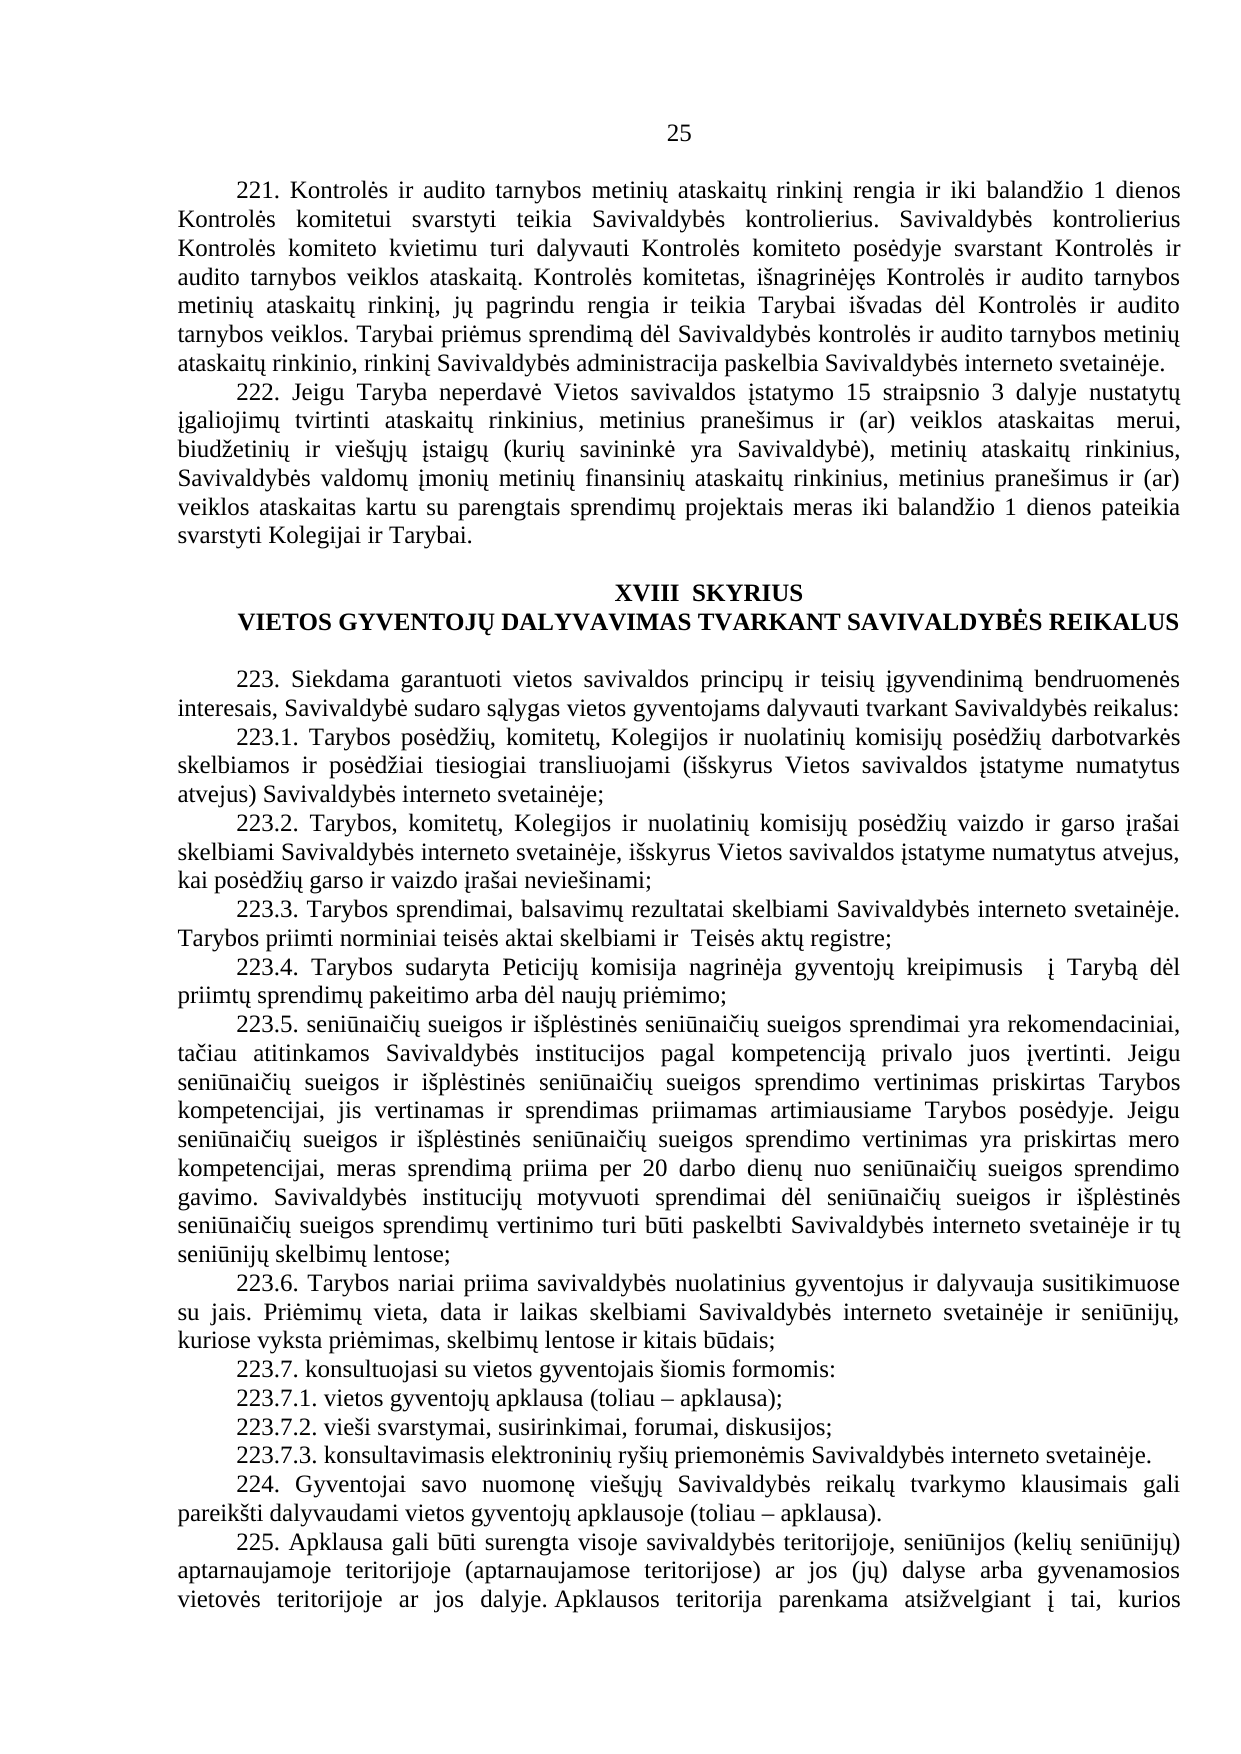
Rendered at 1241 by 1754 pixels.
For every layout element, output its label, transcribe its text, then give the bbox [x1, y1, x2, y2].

text 223.1. Tarybos posėdžių, komitetų, Kolegijos ir nuolatinių komisijų posėdžių darbotvarkės skelbiamos ir posėdžiai tiesiogiai transliuojami (išskyrus Vietos savivaldos įstatyme numatytus atvejus) Savivaldybės interneto svetainėje; [177, 722, 1181, 808]
text 223.7.2. vieši svarstymai, susirinkimai, forumai, diskusijos; [177, 1412, 1181, 1441]
text 221. Kontrolės ir audito tarnybos metinių ataskaitų rinkinį rengia ir iki balandžio 1 dienos Kontrolės komitetui svarstyti teikia Savivaldybės kontrolierius. Savivaldybės kontrolierius Kontrolės komiteto kvietimu turi dalyvauti Kontrolės komiteto posėdyje svarstant Kontrolės ir audito tarnybos veiklos ataskaitą. Kontrolės komitetas, išnagrinėjęs Kontrolės ir audito tarnybos metinių ataskaitų rinkinį, jų pagrindu rengia ir teikia Tarybai išvadas dėl Kontrolės ir audito tarnybos veiklos. Tarybai priėmus sprendimą dėl Savivaldybės kontrolės ir audito tarnybos metinių ataskaitų rinkinio, rinkinį Savivaldybės administracija paskelbia Savivaldybės interneto svetainėje. [177, 176, 1181, 377]
text 223.4. Tarybos sudaryta Peticijų komisija nagrinėja gyventojų kreipimusis į Tarybą dėl priimtų sprendimų pakeitimo arba dėl naujų priėmimo; [177, 952, 1181, 1009]
text 223.5. seniūnaičių sueigos ir išplėstinės seniūnaičių sueigos sprendimai yra rekomendaciniai, tačiau atitinkamos Savivaldybės institucijos pagal kompetenciją privalo juos įvertinti. Jeigu seniūnaičių sueigos ir išplėstinės seniūnaičių sueigos sprendimo vertinimas priskirtas Tarybos kompetencijai, jis vertinamas ir sprendimas priimamas artimiausiame Tarybos posėdyje. Jeigu seniūnaičių sueigos ir išplėstinės seniūnaičių sueigos sprendimo vertinimas yra priskirtas mero kompetencijai, meras sprendimą priima per 20 darbo dienų nuo seniūnaičių sueigos sprendimo gavimo. Savivaldybės institucijų motyvuoti sprendimai dėl seniūnaičių sueigos ir išplėstinės seniūnaičių sueigos sprendimų vertinimo turi būti paskelbti Savivaldybės interneto svetainėje ir tų seniūnijų skelbimų lentose; [177, 1009, 1181, 1268]
text 225. Apklausa gali būti surengta visoje savivaldybės teritorijoje, seniūnijos (kelių seniūnijų) aptarnaujamoje teritorijoje (aptarnaujamose teritorijose) ar jos (jų) dalyse arba gyvenamosios vietovės teritorijoje ar jos dalyje. Apklausos teritorija parenkama atsižvelgiant į tai, kurios [177, 1527, 1181, 1613]
text 223.7.1. vietos gyventojų apklausa (toliau – apklausa); [177, 1383, 1181, 1412]
text VIETOS GYVENTOJŲ DALYVAVIMAS TVARKANT SAVIVALDYBĖS REIKALUS [177, 607, 1181, 636]
text 222. Jeigu Taryba neperdavė Vietos savivaldos įstatymo 15 straipsnio 3 dalyje nustatytų įgaliojimų tvirtinti ataskaitų rinkinius, metinius pranešimus ir (ar) veiklos ataskaitas merui, biudžetinių ir viešųjų įstaigų (kurių savininkė yra Savivaldybė), metinių ataskaitų rinkinius, Savivaldybės valdomų įmonių metinių finansinių ataskaitų rinkinius, metinius pranešimus ir (ar) veiklos ataskaitas kartu su parengtais sprendimų projektais meras iki balandžio 1 dienos pateikia svarstyti Kolegijai ir Tarybai. [177, 377, 1181, 549]
text 223.6. Tarybos nariai priima savivaldybės nuolatinius gyventojus ir dalyvauja susitikimuose su jais. Priėmimų vieta, data ir laikas skelbiami Savivaldybės interneto svetainėje ir seniūnijų, kuriose vyksta priėmimas, skelbimų lentose ir kitais būdais; [177, 1268, 1181, 1354]
text 223. Siekdama garantuoti vietos savivaldos principų ir teisių įgyvendinimą bendruomenės interesais, Savivaldybė sudaro sąlygas vietos gyventojams dalyvauti tvarkant Savivaldybės reikalus: [177, 664, 1181, 722]
text 223.3. Tarybos sprendimai, balsavimų rezultatai skelbiami Savivaldybės interneto svetainėje. Tarybos priimti norminiai teisės aktai skelbiami ir Teisės aktų registre; [177, 894, 1181, 952]
text XVIII SKYRIUS [177, 578, 1181, 607]
text 223.7. konsultuojasi su vietos gyventojais šiomis formomis: [177, 1354, 1181, 1383]
text 223.7.3. konsultavimasis elektroninių ryšių priemonėmis Savivaldybės interneto svetainėje. [177, 1441, 1181, 1469]
text 223.2. Tarybos, komitetų, Kolegijos ir nuolatinių komisijų posėdžių vaizdo ir garso įrašai skelbiami Savivaldybės interneto svetainėje, išskyrus Vietos savivaldos įstatyme numatytus atvejus, kai posėdžių garso ir vaizdo įrašai neviešinami; [177, 808, 1181, 894]
text 224. Gyventojai savo nuomonę viešųjų Savivaldybės reikalų tvarkymo klausimais gali pareikšti dalyvaudami vietos gyventojų apklausoje (toliau – apklausa). [177, 1469, 1181, 1527]
